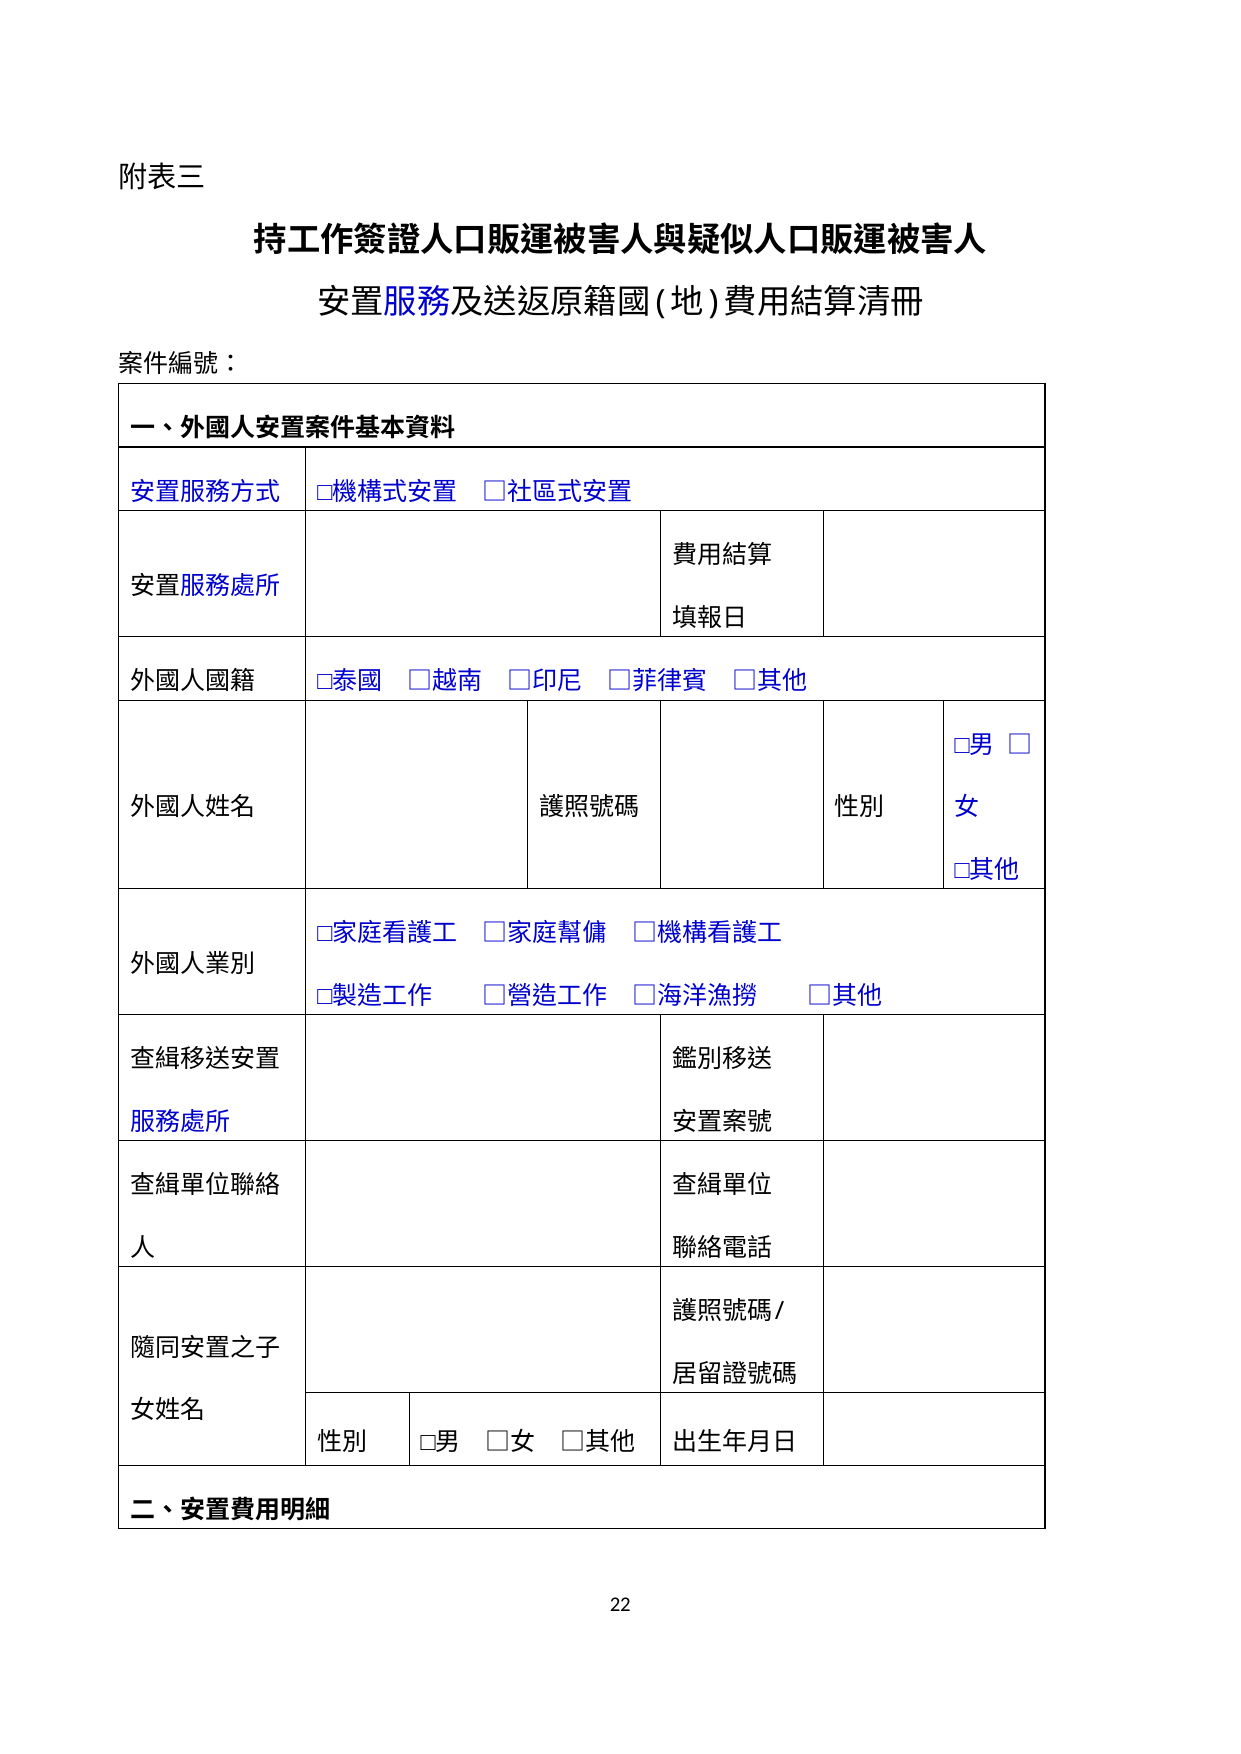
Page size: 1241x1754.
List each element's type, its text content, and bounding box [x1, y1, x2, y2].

table_cell [824, 1393, 1044, 1465]
table_cell 查緝單位 聯絡電話 [661, 1141, 823, 1266]
table_cell 費用結算 填報日 [661, 511, 823, 636]
table_cell 隨同安置之子女姓名 [119, 1267, 305, 1465]
table_cell [306, 511, 660, 636]
table_cell □機構式安置 □社區式安置 [306, 448, 1044, 510]
table_cell 外國人國籍 [119, 637, 305, 699]
table_cell [306, 701, 527, 888]
table_cell 鑑別移送 安置案號 [661, 1015, 823, 1140]
table_cell [824, 1015, 1044, 1140]
text 附表三 [118, 133, 1122, 195]
table_header 一、外國人安置案件基本資料 [119, 384, 1044, 446]
table_cell 出生年月日 [661, 1393, 823, 1465]
table_cell □家庭看護工 □家庭幫傭 □機構看護工 □製造工作 □營造工作 □海洋漁撈 □其他 [306, 889, 1044, 1014]
table_cell 性別 [824, 701, 943, 888]
table_cell 安置服務方式 [119, 448, 305, 510]
table_cell 外國人姓名 [119, 701, 305, 888]
table_cell 性別 [306, 1393, 409, 1465]
table_cell 查緝單位聯絡人 [119, 1141, 305, 1266]
table_cell 二、安置費用明細 [119, 1466, 1044, 1528]
table_cell [824, 1267, 1044, 1392]
table_cell 護照號碼/ 居留證號碼 [661, 1267, 823, 1392]
table_cell 外國人業別 [119, 889, 305, 1014]
text 案件編號： [118, 320, 1122, 383]
table_cell [306, 1141, 660, 1266]
table_cell □泰國 □越南 □印尼 □菲律賓 □其他 [306, 637, 1044, 699]
text 持工作簽證人口販運被害人與疑似人口販運被害人 安置服務及送返原籍國(地)費用結算清冊 [118, 195, 1122, 320]
table_cell □男 □女 □其他 [410, 1393, 660, 1465]
table_cell 查緝移送安置服務處所 [119, 1015, 305, 1140]
table_cell [661, 701, 823, 888]
table_cell □男 □女 □其他 [944, 701, 1044, 888]
table_cell [306, 1267, 660, 1392]
table_cell 安置服務處所 [119, 511, 305, 636]
table_cell 護照號碼 [528, 701, 660, 888]
table_cell [306, 1015, 660, 1140]
table_cell [824, 1141, 1044, 1266]
table_cell [824, 511, 1044, 636]
